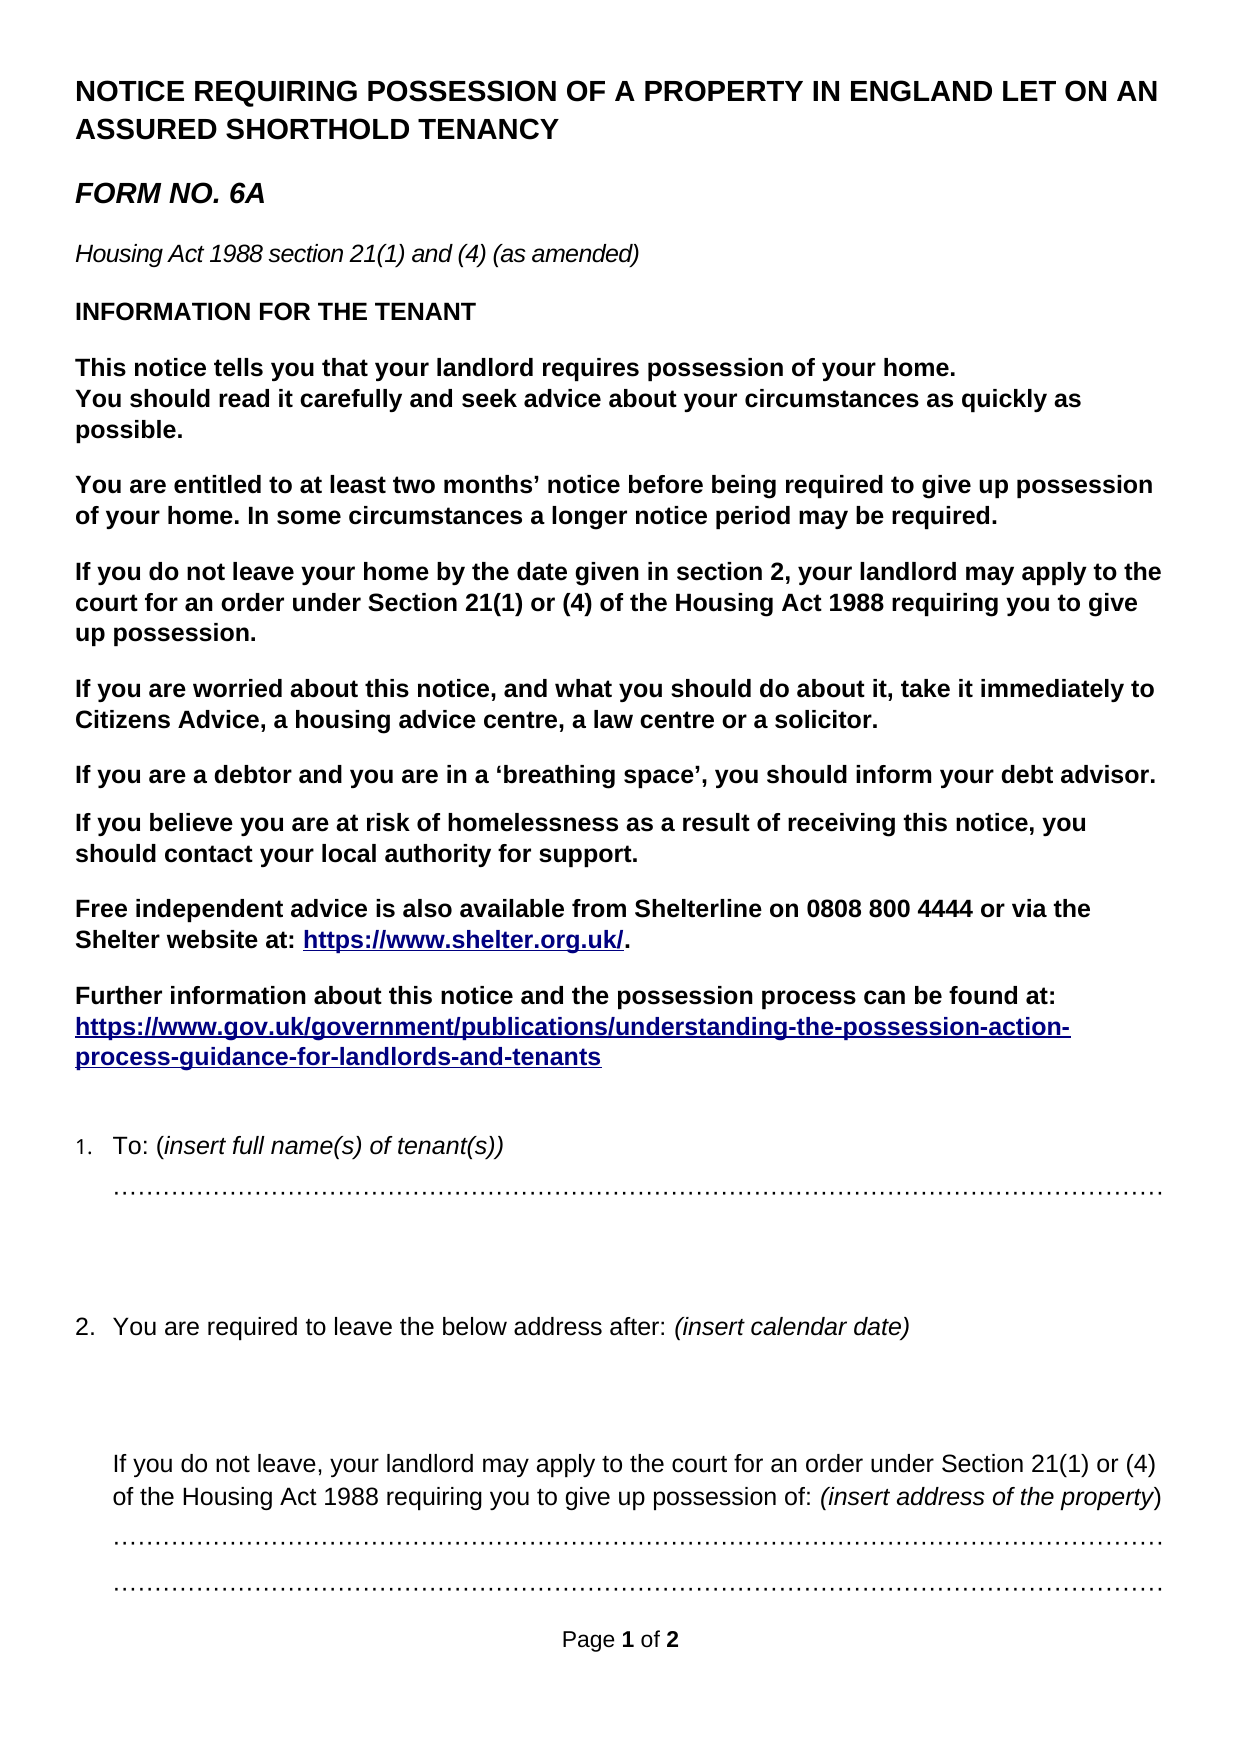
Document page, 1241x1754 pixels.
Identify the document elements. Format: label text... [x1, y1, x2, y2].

list To: (insert full name(s) of tenant(s)) [75, 1131, 1165, 1160]
text You are entitled to at least two months’ notice before being required to give up possession of your home. In some circumstances a longer notice period may be required. [75, 470, 1165, 530]
text 2. You are required to leave the below address after: (insert calendar date) [75, 1312, 1165, 1341]
text This notice tells you that your landlord requires possession of your home. You should read it carefully and seek advice about your circumstances as quickly as possible. [75, 353, 1165, 443]
text Notice REQUIRING possession of a property IN ENGLAND let on an Assured Shorthold Tenancy [75, 74, 1165, 146]
text Housing Act 1988 section 21(1) and (4) (as amended) [75, 239, 1165, 268]
text INFORMATION FOR THE TENANT [75, 297, 1165, 326]
text If you are a debtor and you are in a ‘breathing space’, you should inform your debt advisor. [75, 760, 1165, 789]
text Further information about this notice and the possession process can be found at: https://www.gov.uk/government/publications/understanding-the-possession-action-process-guidance-for-landlords-and-tenants [75, 981, 1165, 1071]
text form NO. 6A [75, 176, 1165, 209]
text If you believe you are at risk of homelessness as a result of receiving this notice, you should contact your local authority for support. [75, 808, 1165, 867]
text Free independent advice is also available from Shelterline on 0808 800 4444 or via the Shelter website at: https://www.shelter.org.uk/. [75, 894, 1165, 954]
text If you are worried about this notice, and what you should do about it, take it immediately to Citizens Advice, a housing advice centre, a law centre or a solicitor. [75, 674, 1165, 733]
text If you do not leave, your landlord may apply to the court for an order under Section 21(1) or (4) of the Housing Act 1988 requiring you to give up possession of: (insert address of the property) [112, 1449, 1165, 1511]
text If you do not leave your home by the date given in section 2, your landlord may apply to the court for an order under Section 21(1) or (4) of the Housing Act 1988 requiring you to give up possession. [75, 557, 1165, 647]
